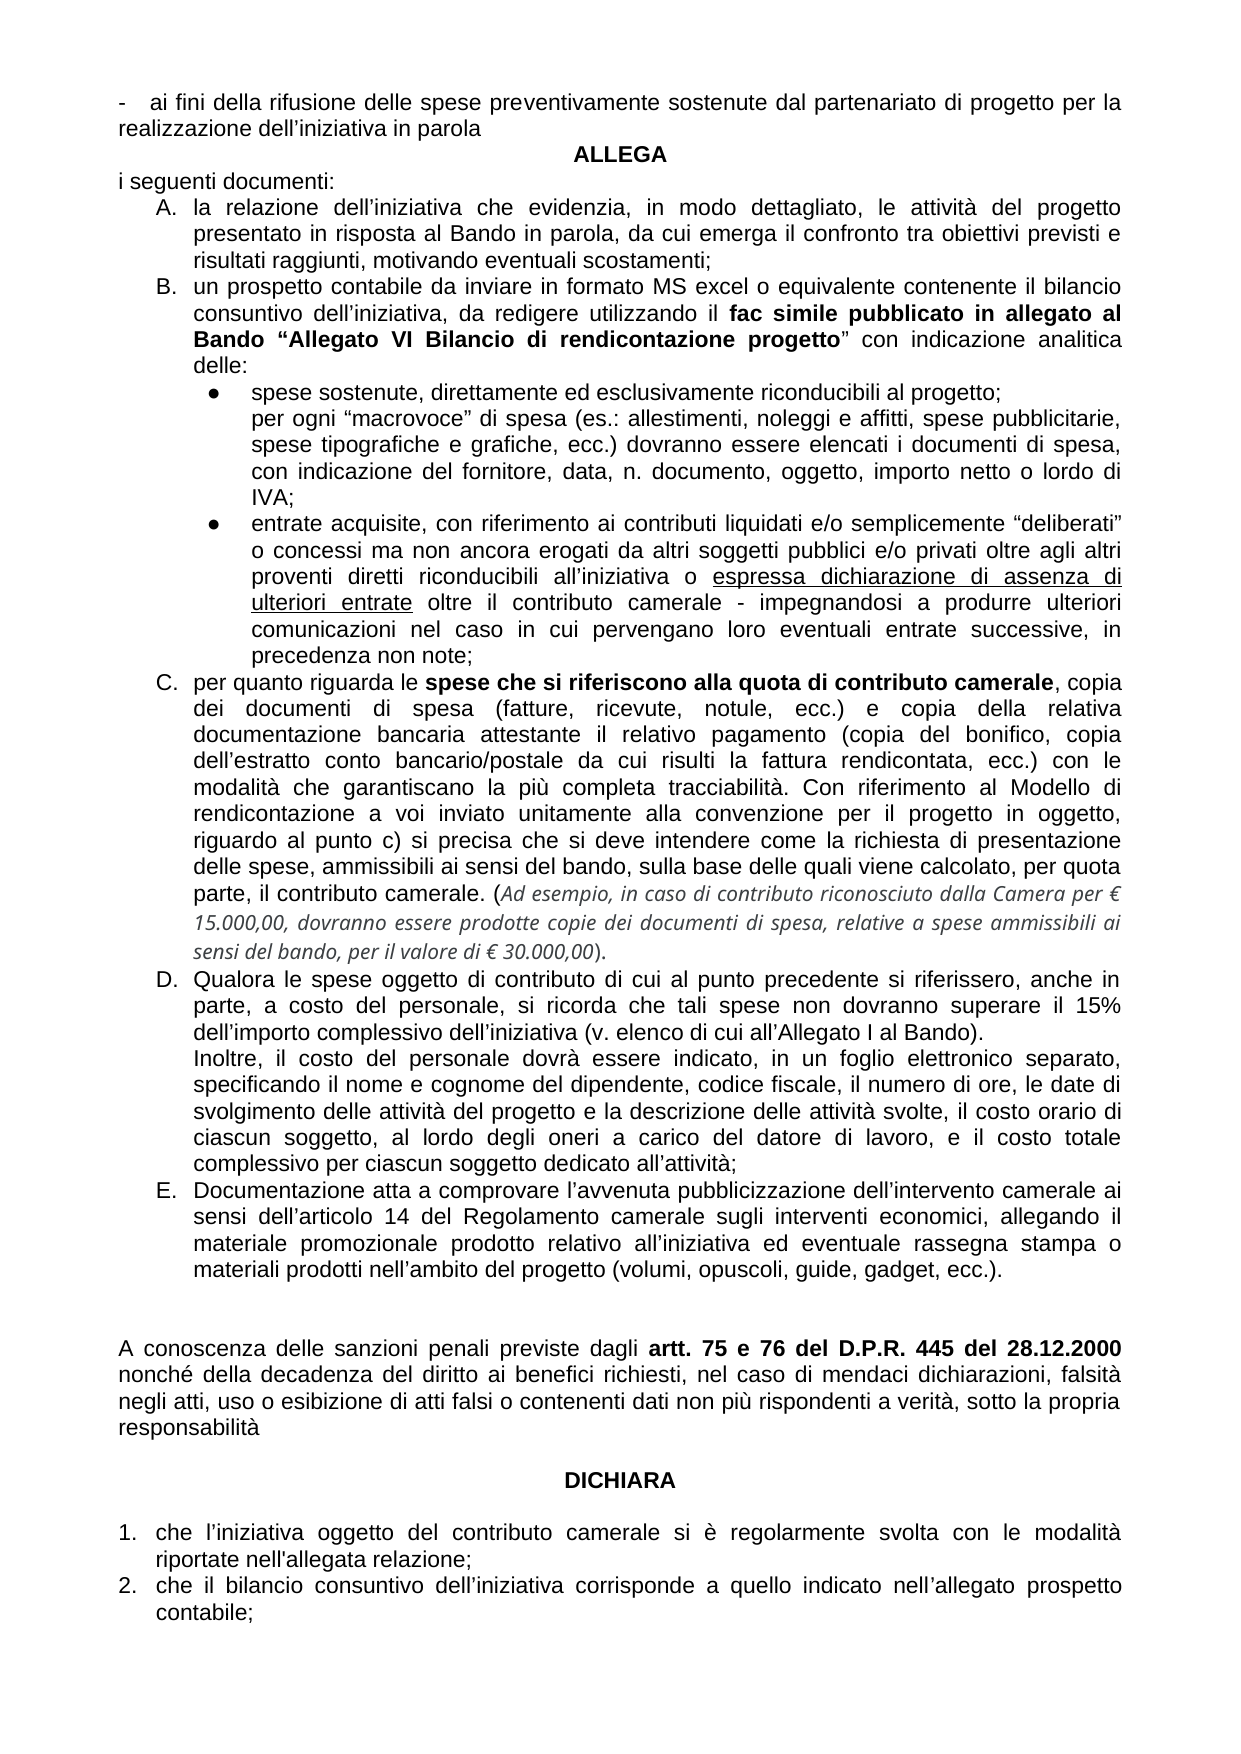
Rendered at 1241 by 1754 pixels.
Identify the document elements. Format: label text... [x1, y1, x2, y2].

list un prospetto contabile da inviare in formato MS excel o equivalente contenente il bilancio consuntivo dell’iniziativa, da redigere utilizzando il fac simile pubblicato in allegato al Bando “Allegato VI Bilancio di rendicontazione progetto” con indicazione analitica delle: [156, 273, 1122, 378]
text per ogni “macrovoce” di spesa (es.: allestimenti, noleggi e affitti, spese pubblicitarie, spese tipografiche e grafiche, ecc.) dovranno essere elencati i documenti di spesa, con indicazione del fornitore, data, n. documento, oggetto, importo netto o lordo di IVA; [251, 405, 1122, 510]
text A conoscenza delle sanzioni penali previste dagli artt. 75 e 76 del D.P.R. 445 del 28.12.2000 nonché della decadenza del diritto ai benefici richiesti, nel caso di mendaci dichiarazioni, falsità negli atti, uso o esibizione di atti falsi o contenenti dati non più rispondenti a verità, sotto la propria responsabilità [118, 1335, 1122, 1440]
list Documentazione atta a comprovare l’avvenuta pubblicizzazione dell’intervento camerale ai sensi dell’articolo 14 del Regolamento camerale sugli interventi economici, allegando il materiale promozionale prodotto relativo all’iniziativa ed eventuale rassegna stampa o materiali prodotti nell’ambito del progetto (volumi, opuscoli, guide, gadget, ecc.). [156, 1177, 1122, 1282]
list Qualora le spese oggetto di contributo di cui al punto precedente si riferissero, anche in parte, a costo del personale, si ricorda che tali spese non dovranno superare il 15% dell’importo complessivo dell’iniziativa (v. elenco di cui all’Allegato I al Bando). [156, 966, 1122, 1045]
text - ai fini della rifusione delle spese preventivamente sostenute dal partenariato di progetto per la realizzazione dell’iniziativa in parola [118, 89, 1122, 141]
text i seguenti documenti: [118, 168, 1122, 194]
text Inoltre, il costo del personale dovrà essere indicato, in un foglio elettronico separato, specificando il nome e cognome del dipendente, codice fiscale, il numero di ore, le date di svolgimento delle attività del progetto e la descrizione delle attività svolte, il costo orario di ciascun soggetto, al lordo degli oneri a carico del datore di lavoro, e il costo totale complessivo per ciascun soggetto dedicato all’attività; [193, 1045, 1122, 1177]
text DICHIARA [118, 1467, 1122, 1493]
text ALLEGA [118, 141, 1122, 168]
list spese sostenute, direttamente ed esclusivamente riconducibili al progetto; [207, 378, 1122, 405]
list che l’iniziativa oggetto del contributo camerale si è regolarmente svolta con le modalità riportate nell'allegata relazione; [118, 1519, 1122, 1572]
list la relazione dell’iniziativa che evidenzia, in modo dettagliato, le attività del progetto presentato in risposta al Bando in parola, da cui emerga il confronto tra obiettivi previsti e risultati raggiunti, motivando eventuali scostamenti; [156, 194, 1122, 273]
list entrate acquisite, con riferimento ai contributi liquidati e/o semplicemente “deliberati” o concessi ma non ancora erogati da altri soggetti pubblici e/o privati oltre agli altri proventi diretti riconducibili all’iniziativa o espressa dichiarazione di assenza di ulteriori entrate oltre il contributo camerale - impegnandosi a produrre ulteriori comunicazioni nel caso in cui pervengano loro eventuali entrate successive, in precedenza non note; [207, 510, 1122, 668]
list per quanto riguarda le spese che si riferiscono alla quota di contributo camerale, copia dei documenti di spesa (fatture, ricevute, notule, ecc.) e copia della relativa documentazione bancaria attestante il relativo pagamento (copia del bonifico, copia dell’estratto conto bancario/postale da cui risulti la fattura rendicontata, ecc.) con le modalità che garantiscano la più completa tracciabilità. Con riferimento al Modello di rendicontazione a voi inviato unitamente alla convenzione per il progetto in oggetto, riguardo al punto c) si precisa che si deve intendere come la richiesta di presentazione delle spese, ammissibili ai sensi del bando, sulla base delle quali viene calcolato, per quota parte, il contributo camerale. (Ad esempio, in caso di contributo riconosciuto dalla Camera per € 15.000,00, dovranno essere prodotte copie dei documenti di spesa, relative a spese ammissibili ai sensi del bando, per il valore di € 30.000,00). [156, 668, 1122, 966]
list che il bilancio consuntivo dell’iniziativa corrisponde a quello indicato nell’allegato prospetto contabile; [118, 1572, 1122, 1625]
